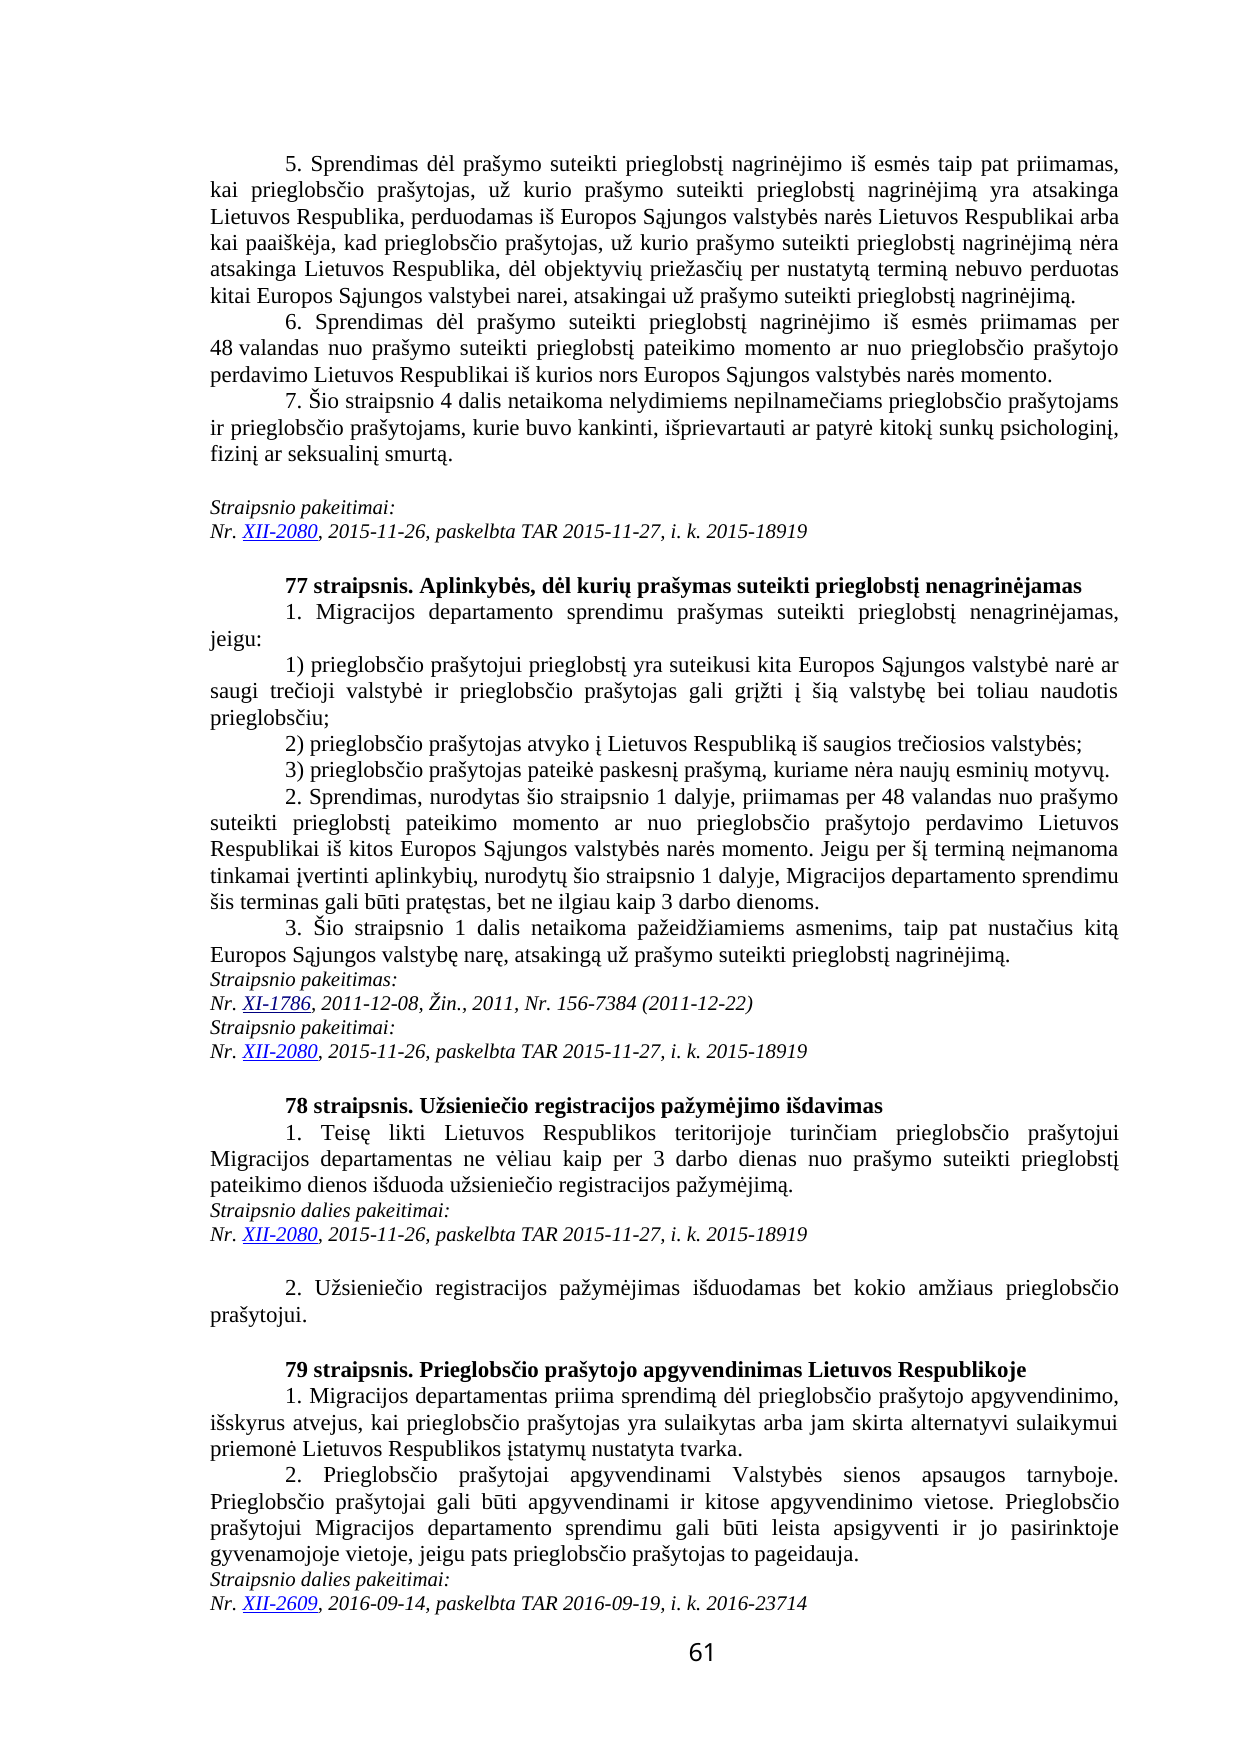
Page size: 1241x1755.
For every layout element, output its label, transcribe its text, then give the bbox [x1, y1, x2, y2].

text 3. Šio straipsnio 1 dalis netaikoma pažeidžiamiems asmenims, taip pat nustačius kitą Europos Sąjungos valstybę narę, atsakingą už prašymo suteikti prieglobstį nagrinėjimą. [210, 914, 1120, 967]
text 1. Teisę likti Lietuvos Respublikos teritorijoje turinčiam prieglobsčio prašytojui Migracijos departamentas ne vėliau kaip per 3 darbo dienas nuo prašymo suteikti prieglobstį pateikimo dienos išduoda užsieniečio registracijos pažymėjimą. [210, 1118, 1120, 1198]
text Nr. XI-1786, 2011-12-08, Žin., 2011, Nr. 156-7384 (2011-12-22) [210, 991, 1120, 1015]
text Straipsnio pakeitimas: [210, 967, 1120, 991]
text Straipsnio pakeitimai: [210, 495, 1120, 519]
text 5. Sprendimas dėl prašymo suteikti prieglobstį nagrinėjimo iš esmės taip pat priimamas, kai prieglobsčio prašytojas, už kurio prašymo suteikti prieglobstį nagrinėjimą yra atsakinga Lietuvos Respublika, perduodamas iš Europos Sąjungos valstybės narės Lietuvos Respublikai arba kai paaiškėja, kad prieglobsčio prašytojas, už kurio prašymo suteikti prieglobstį nagrinėjimą nėra atsakinga Lietuvos Respublika, dėl objektyvių priežasčių per nustatytą terminą nebuvo perduotas kitai Europos Sąjungos valstybei narei, atsakingai už prašymo suteikti prieglobstį nagrinėjimą. [210, 150, 1120, 308]
text 78 straipsnis. Užsieniečio registracijos pažymėjimo išdavimas [210, 1092, 1120, 1118]
text 2. Prieglobsčio prašytojai apgyvendinami Valstybės sienos apsaugos tarnyboje. Prieglobsčio prašytojai gali būti apgyvendinami ir kitose apgyvendinimo vietose. Prieglobsčio prašytojui Migracijos departamento sprendimu gali būti leista apsigyventi ir jo pasirinktoje gyvenamojoje vietoje, jeigu pats prieglobsčio prašytojas to pageidauja. [210, 1461, 1120, 1567]
text Nr. XII-2080, 2015-11-26, paskelbta TAR 2015-11-27, i. k. 2015-18919 [210, 1039, 1120, 1063]
text Nr. XII-2080, 2015-11-26, paskelbta TAR 2015-11-27, i. k. 2015-18919 [210, 519, 1120, 543]
text Straipsnio dalies pakeitimai: [210, 1198, 1120, 1222]
text Straipsnio dalies pakeitimai: [210, 1567, 1120, 1591]
text 7. Šio straipsnio 4 dalis netaikoma nelydimiems nepilnamečiams prieglobsčio prašytojams ir prieglobsčio prašytojams, kurie buvo kankinti, išprievartauti ar patyrė kitokį sunkų psichologinį, fizinį ar seksualinį smurtą. [210, 387, 1120, 466]
text 2. Sprendimas, nurodytas šio straipsnio 1 dalyje, priimamas per 48 valandas nuo prašymo suteikti prieglobstį pateikimo momento ar nuo prieglobsčio prašytojo perdavimo Lietuvos Respublikai iš kitos Europos Sąjungos valstybės narės momento. Jeigu per šį terminą neįmanoma tinkamai įvertinti aplinkybių, nurodytų šio straipsnio 1 dalyje, Migracijos departamento sprendimu šis terminas gali būti pratęstas, bet ne ilgiau kaip 3 darbo dienoms. [210, 783, 1120, 914]
text 2. Užsieniečio registracijos pažymėjimas išduodamas bet kokio amžiaus prieglobsčio prašytojui. [210, 1274, 1120, 1327]
text 79 straipsnis. Prieglobsčio prašytojo apgyvendinimas Lietuvos Respublikoje [210, 1356, 1120, 1382]
text Straipsnio pakeitimai: [210, 1015, 1120, 1039]
text Nr. XII-2080, 2015-11-26, paskelbta TAR 2015-11-27, i. k. 2015-18919 [210, 1222, 1120, 1246]
text Nr. XII-2609, 2016-09-14, paskelbta TAR 2016-09-19, i. k. 2016-23714 [210, 1591, 1120, 1615]
text 1. Migracijos departamento sprendimu prašymas suteikti prieglobstį nenagrinėjamas, jeigu: [210, 598, 1120, 651]
text 1) prieglobsčio prašytojui prieglobstį yra suteikusi kita Europos Sąjungos valstybė narė ar saugi trečioji valstybė ir prieglobsčio prašytojas gali grįžti į šią valstybę bei toliau naudotis prieglobsčiu; [210, 651, 1120, 730]
text 3) prieglobsčio prašytojas pateikė paskesnį prašymą, kuriame nėra naujų esminių motyvų. [210, 756, 1120, 783]
text 6. Sprendimas dėl prašymo suteikti prieglobstį nagrinėjimo iš esmės priimamas per 48 valandas nuo prašymo suteikti prieglobstį pateikimo momento ar nuo prieglobsčio prašytojo perdavimo Lietuvos Respublikai iš kurios nors Europos Sąjungos valstybės narės momento. [210, 308, 1120, 387]
text 77 straipsnis. Aplinkybės, dėl kurių prašymas suteikti prieglobstį nenagrinėjamas [210, 572, 1120, 598]
text 1. Migracijos departamentas priima sprendimą dėl prieglobsčio prašytojo apgyvendinimo, išskyrus atvejus, kai prieglobsčio prašytojas yra sulaikytas arba jam skirta alternatyvi sulaikymui priemonė Lietuvos Respublikos įstatymų nustatyta tvarka. [210, 1382, 1120, 1461]
text 2) prieglobsčio prašytojas atvyko į Lietuvos Respubliką iš saugios trečiosios valstybės; [210, 730, 1120, 756]
